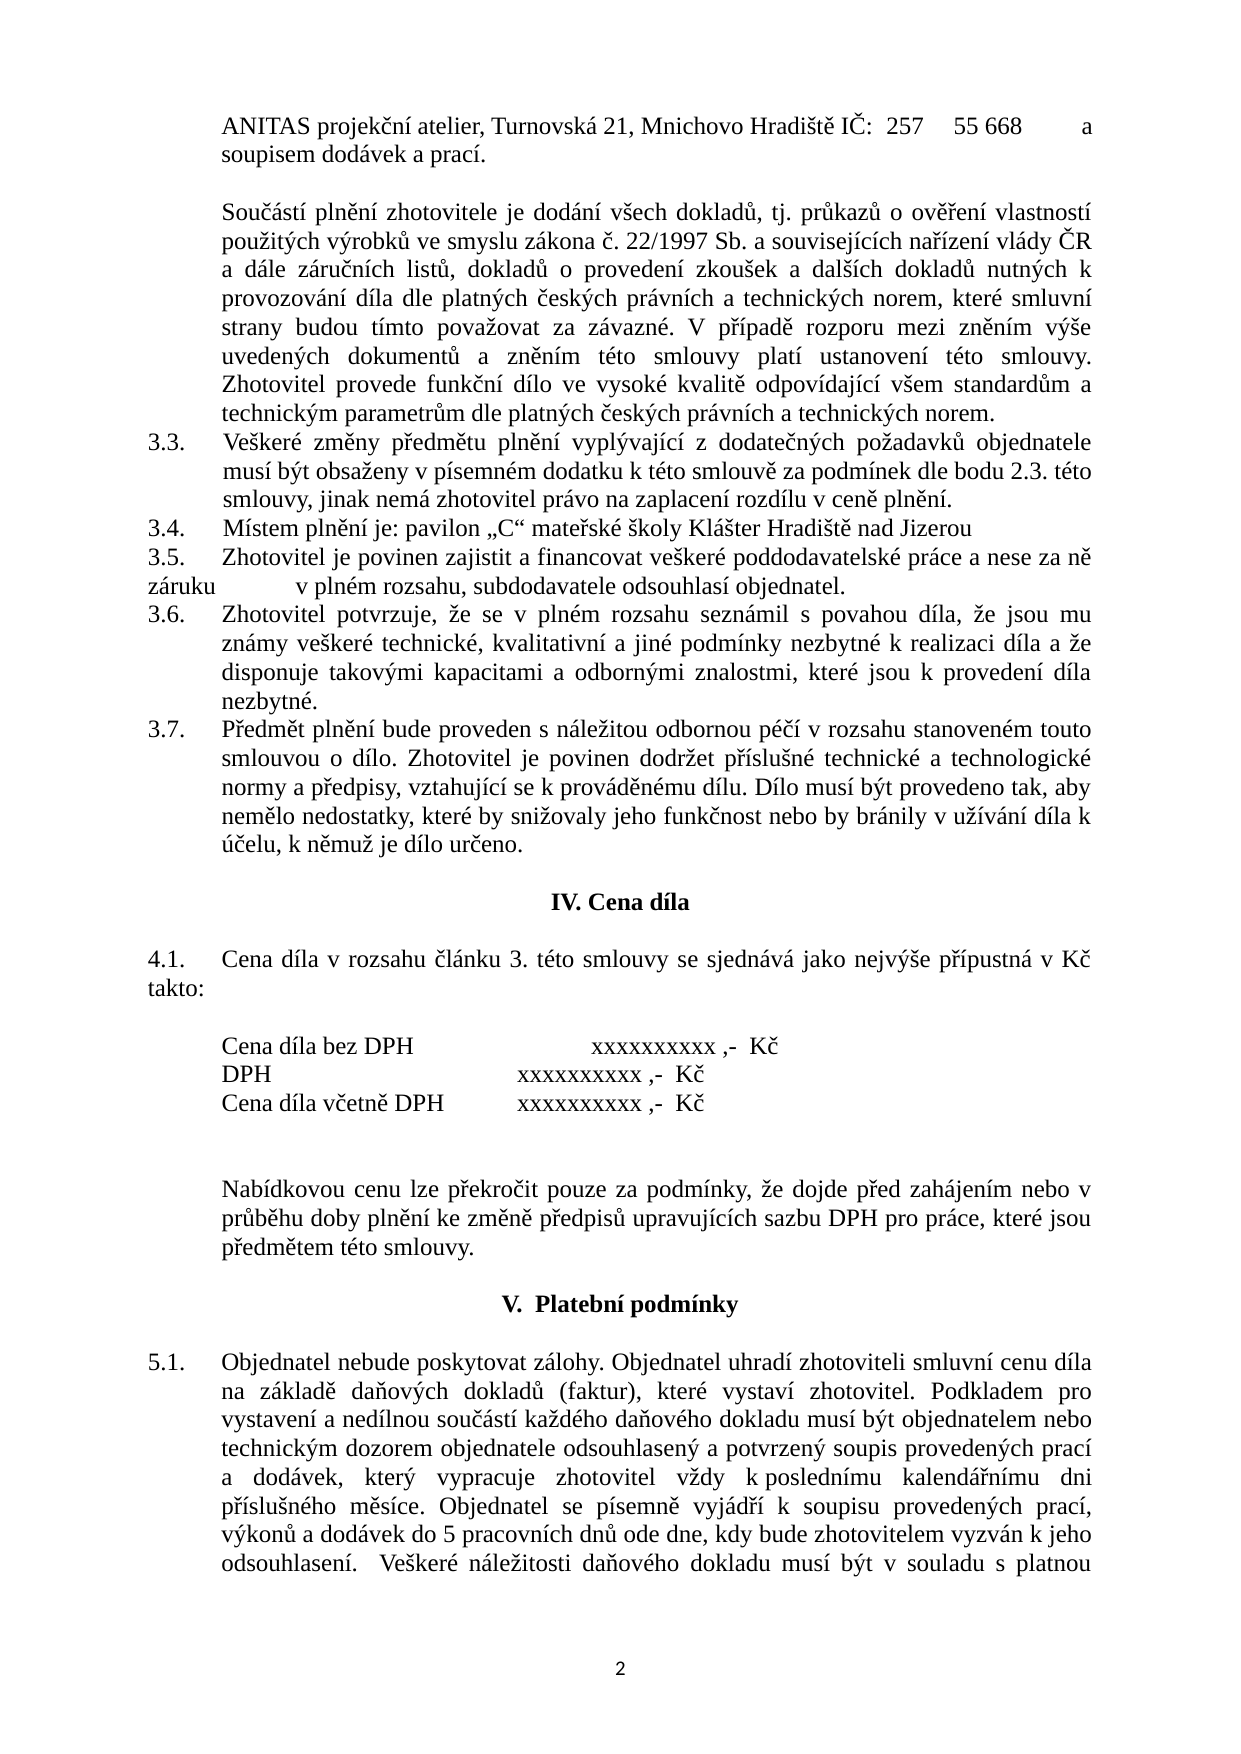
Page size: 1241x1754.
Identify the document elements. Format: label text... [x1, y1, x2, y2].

text 3.6. Zhotovitel potvrzuje, že se v plném rozsahu seznámil s povahou díla, že jsou mu známy veškeré technické, kvalitativní a jiné podmínky nezbytné k realizaci díla a že disponuje takovými kapacitami a odbornými znalostmi, které jsou k provedení díla nezbytné. [148, 599, 1092, 714]
text 3.4. Místem plnění je: pavilon „C“ mateřské školy Klášter Hradiště nad Jizerou [148, 513, 1092, 542]
text Nabídkovou cenu lze překročit pouze za podmínky, že dojde před zahájením nebo v průběhu doby plnění ke změně předpisů upravujících sazbu DPH pro práce, které jsou předmětem této smlouvy. [221, 1174, 1092, 1261]
text Cena díla bez DPH xxxxxxxxxx ,- Kč [148, 1031, 1092, 1059]
text V. Platební podmínky [148, 1289, 1092, 1318]
text 3.3. Veškeré změny předmětu plnění vyplývající z dodatečných požadavků objednatele musí být obsaženy v písemném dodatku k této smlouvě za podmínek dle bodu 2.3. této smlouvy, jinak nemá zhotovitel právo na zaplacení rozdílu v ceně plnění. [148, 427, 1092, 513]
text 3.5. Zhotovitel je povinen zajistit a financovat veškeré poddodavatelské práce a nese za ně záruku v plném rozsahu, subdodavatele odsouhlasí objednatel. [148, 542, 1092, 599]
text Součástí plnění zhotovitele je dodání všech dokladů, tj. průkazů o ověření vlastností použitých výrobků ve smyslu zákona č. 22/1997 Sb. a souvisejících nařízení vlády ČR a dále záručních listů, dokladů o provedení zkoušek a dalších dokladů nutných k provozování díla dle platných českých právních a technických norem, které smluvní strany budou tímto považovat za závazné. V případě rozporu mezi zněním výše uvedených dokumentů a zněním této smlouvy platí ustanovení této smlouvy. Zhotovitel provede funkční dílo ve vysoké kvalitě odpovídající všem standardům a technickým parametrům dle platných českých právních a technických norem. [221, 197, 1092, 427]
text 3.7. Předmět plnění bude proveden s náležitou odbornou péčí v rozsahu stanoveném touto smlouvou o dílo. Zhotovitel je povinen dodržet příslušné technické a technologické normy a předpisy, vztahující se k prováděnému dílu. Dílo musí být provedeno tak, aby nemělo nedostatky, které by snižovaly jeho funkčnost nebo by bránily v užívání díla k účelu, k němuž je dílo určeno. [148, 714, 1092, 858]
text DPH xxxxxxxxxx ,- Kč [148, 1059, 1092, 1088]
text IV. Cena díla [148, 887, 1092, 916]
text Cena díla včetně DPH xxxxxxxxxx ,- Kč [148, 1088, 1092, 1117]
text 5.1. Objednatel nebude poskytovat zálohy. Objednatel uhradí zhotoviteli smluvní cenu díla na základě daňových dokladů (faktur), které vystaví zhotovitel. Podkladem pro vystavení a nedílnou součástí každého daňového dokladu musí být objednatelem nebo technickým dozorem objednatele odsouhlasený a potvrzený soupis provedených prací a dodávek, který vypracuje zhotovitel vždy k poslednímu kalendářnímu dni příslušného měsíce. Objednatel se písemně vyjádří k soupisu provedených prací, výkonů a dodávek do 5 pracovních dnů ode dne, kdy bude zhotovitelem vyzván k jeho odsouhlasení. Veškeré náležitosti daňového dokladu musí být v souladu s platnou [148, 1347, 1092, 1577]
text 4.1. Cena díla v rozsahu článku 3. této smlouvy se sjednává jako nejvýše přípustná v Kč takto: [148, 944, 1092, 1002]
text ANITAS projekční atelier, Turnovská 21, Mnichovo Hradiště IČ: 257 55 668 a soupisem dodávek a prací. [148, 111, 1092, 168]
